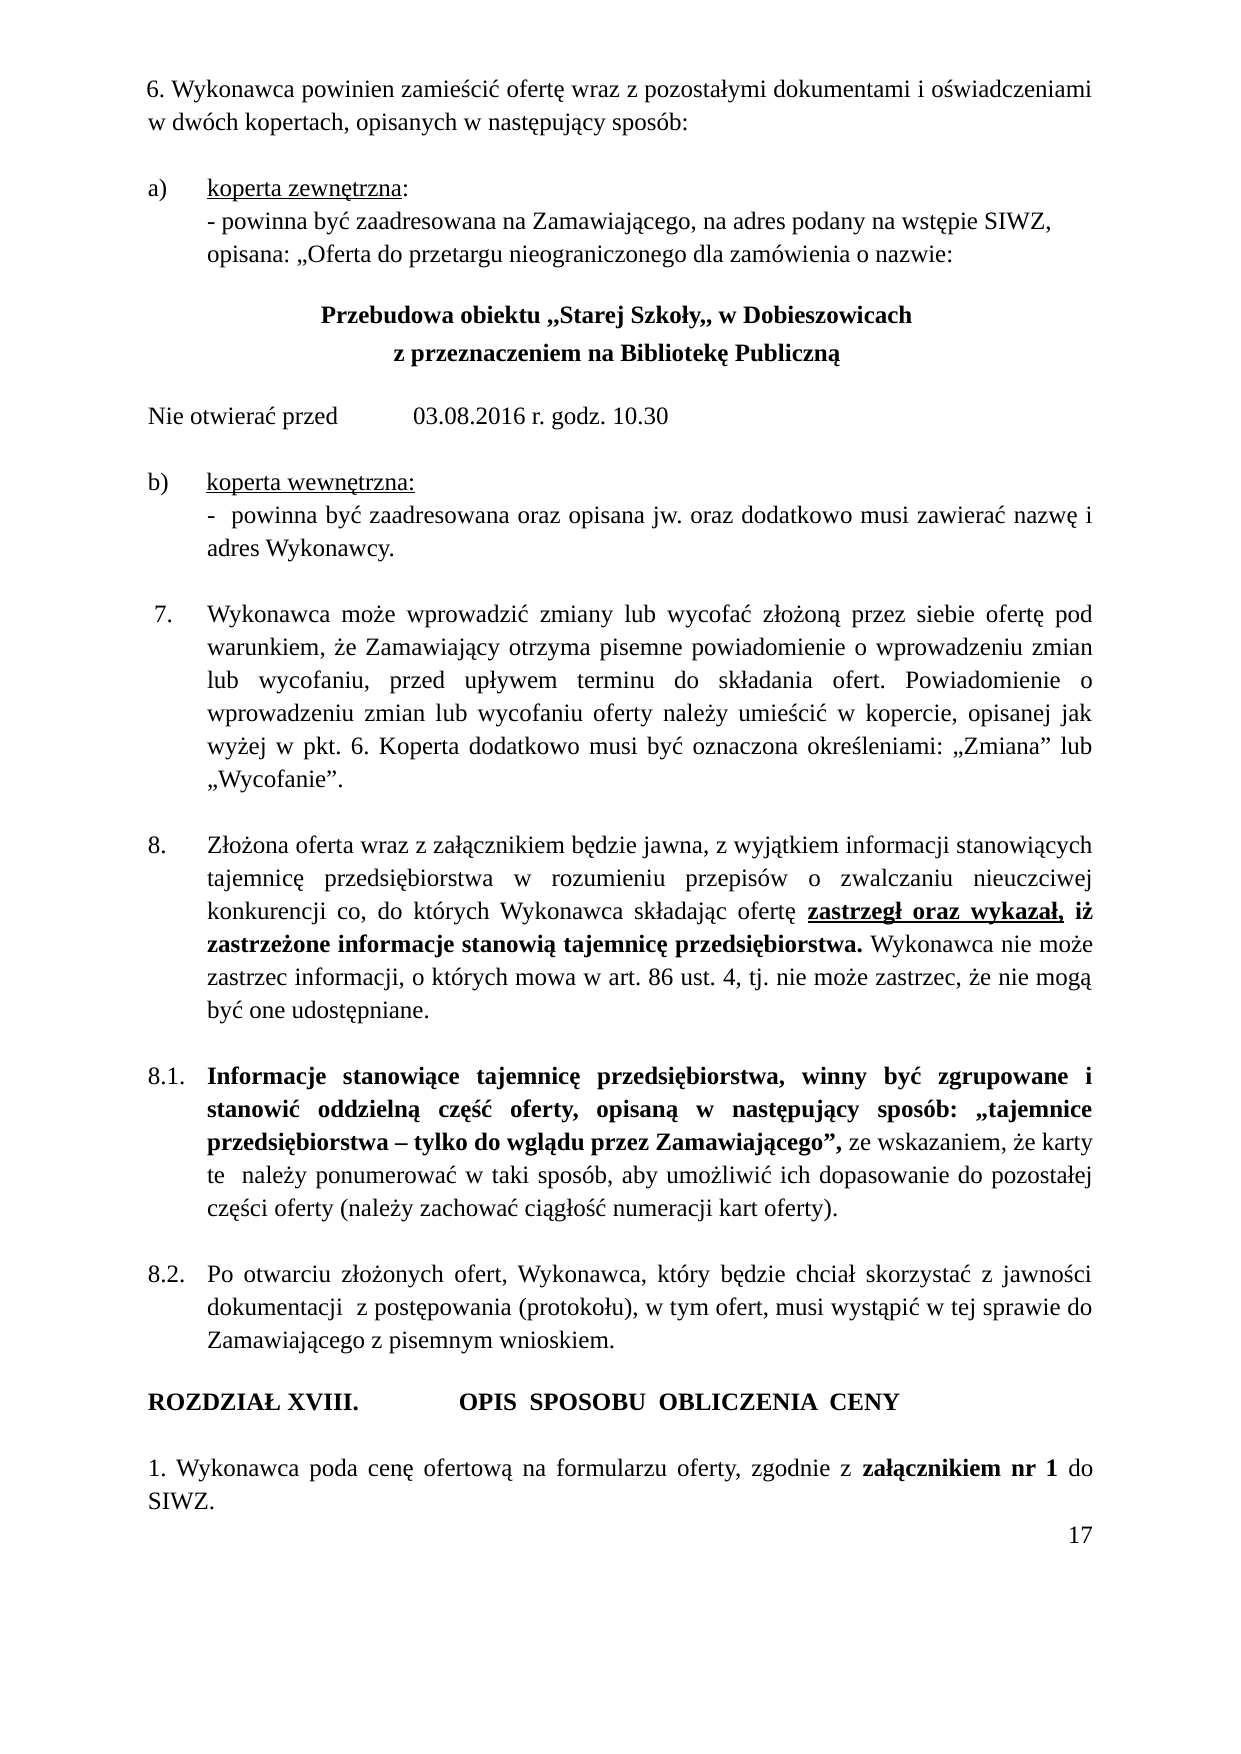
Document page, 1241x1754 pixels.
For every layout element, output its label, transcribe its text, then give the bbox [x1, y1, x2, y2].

text 8.2. Po otwarciu złożonych ofert, Wykonawca, który będzie chciał skorzystać z jawności dokumentacji z postępowania (protokołu), w tym ofert, musi wystąpić w tej sprawie do Zamawiającego z pisemnym wnioskiem. [148, 1259, 1093, 1354]
text Nie otwierać przed 03.08.2016 r. godz. 10.30 [148, 401, 1093, 430]
text 8. Złożona oferta wraz z załącznikiem będzie jawna, z wyjątkiem informacji stanowiących tajemnicę przedsiębiorstwa w rozumieniu przepisów o zwalczaniu nieuczciwej konkurencji co, do których Wykonawca składając ofertę zastrzegł oraz wykazał, iż zastrzeżone informacje stanowią tajemnicę przedsiębiorstwa. Wykonawca nie może zastrzec informacji, o których mowa w art. 86 ust. 4, tj. nie może zastrzec, że nie mogą być one udostępniane. [148, 830, 1093, 1024]
text 7. Wykonawca może wprowadzić zmiany lub wycofać złożoną przez siebie ofertę pod warunkiem, że Zamawiający otrzyma pisemne powiadomienie o wprowadzeniu zmian lub wycofaniu, przed upływem terminu do składania ofert. Powiadomienie o wprowadzeniu zmian lub wycofaniu oferty należy umieścić w kopercie, opisanej jak wyżej w pkt. 6. Koperta dodatkowo musi być oznaczona określeniami: „Zmiana” lub „Wycofanie”. [148, 599, 1093, 793]
text Przebudowa obiektu ,,Starej Szkoły,, w Dobieszowicach [146, 301, 1093, 329]
text 1. Wykonawca poda cenę ofertową na formularzu oferty, zgodnie z załącznikiem nr 1 do SIWZ. [148, 1453, 1093, 1515]
text b) koperta wewnętrzna: [148, 467, 1093, 496]
text opisana: „Oferta do przetargu nieograniczonego dla zamówienia o nazwie: [148, 239, 1093, 268]
text z przeznaczeniem na Bibliotekę Publiczną [148, 334, 1093, 367]
text - powinna być zaadresowana oraz opisana jw. oraz dodatkowo musi zawierać nazwę i adres Wykonawcy. [148, 500, 1093, 562]
text a) koperta zewnętrzna: [148, 173, 1093, 202]
text ROZDZIAŁ XVIII. OPIS SPOSOBU OBLICZENIA CENY [148, 1387, 1093, 1416]
text 8.1. Informacje stanowiące tajemnicę przedsiębiorstwa, winny być zgrupowane i stanowić oddzielną część oferty, opisaną w następujący sposób: „tajemnice przedsiębiorstwa – tylko do wglądu przez Zamawiającego”, ze wskazaniem, że karty te należy ponumerować w taki sposób, aby umożliwić ich dopasowanie do pozostałej części oferty (należy zachować ciągłość numeracji kart oferty). [148, 1061, 1093, 1222]
text 6. Wykonawca powinien zamieścić ofertę wraz z pozostałymi dokumentami i oświadczeniami w dwóch kopertach, opisanych w następujący sposób: [146, 74, 1093, 136]
text - powinna być zaadresowana na Zamawiającego, na adres podany na wstępie SIWZ, [148, 206, 1093, 234]
